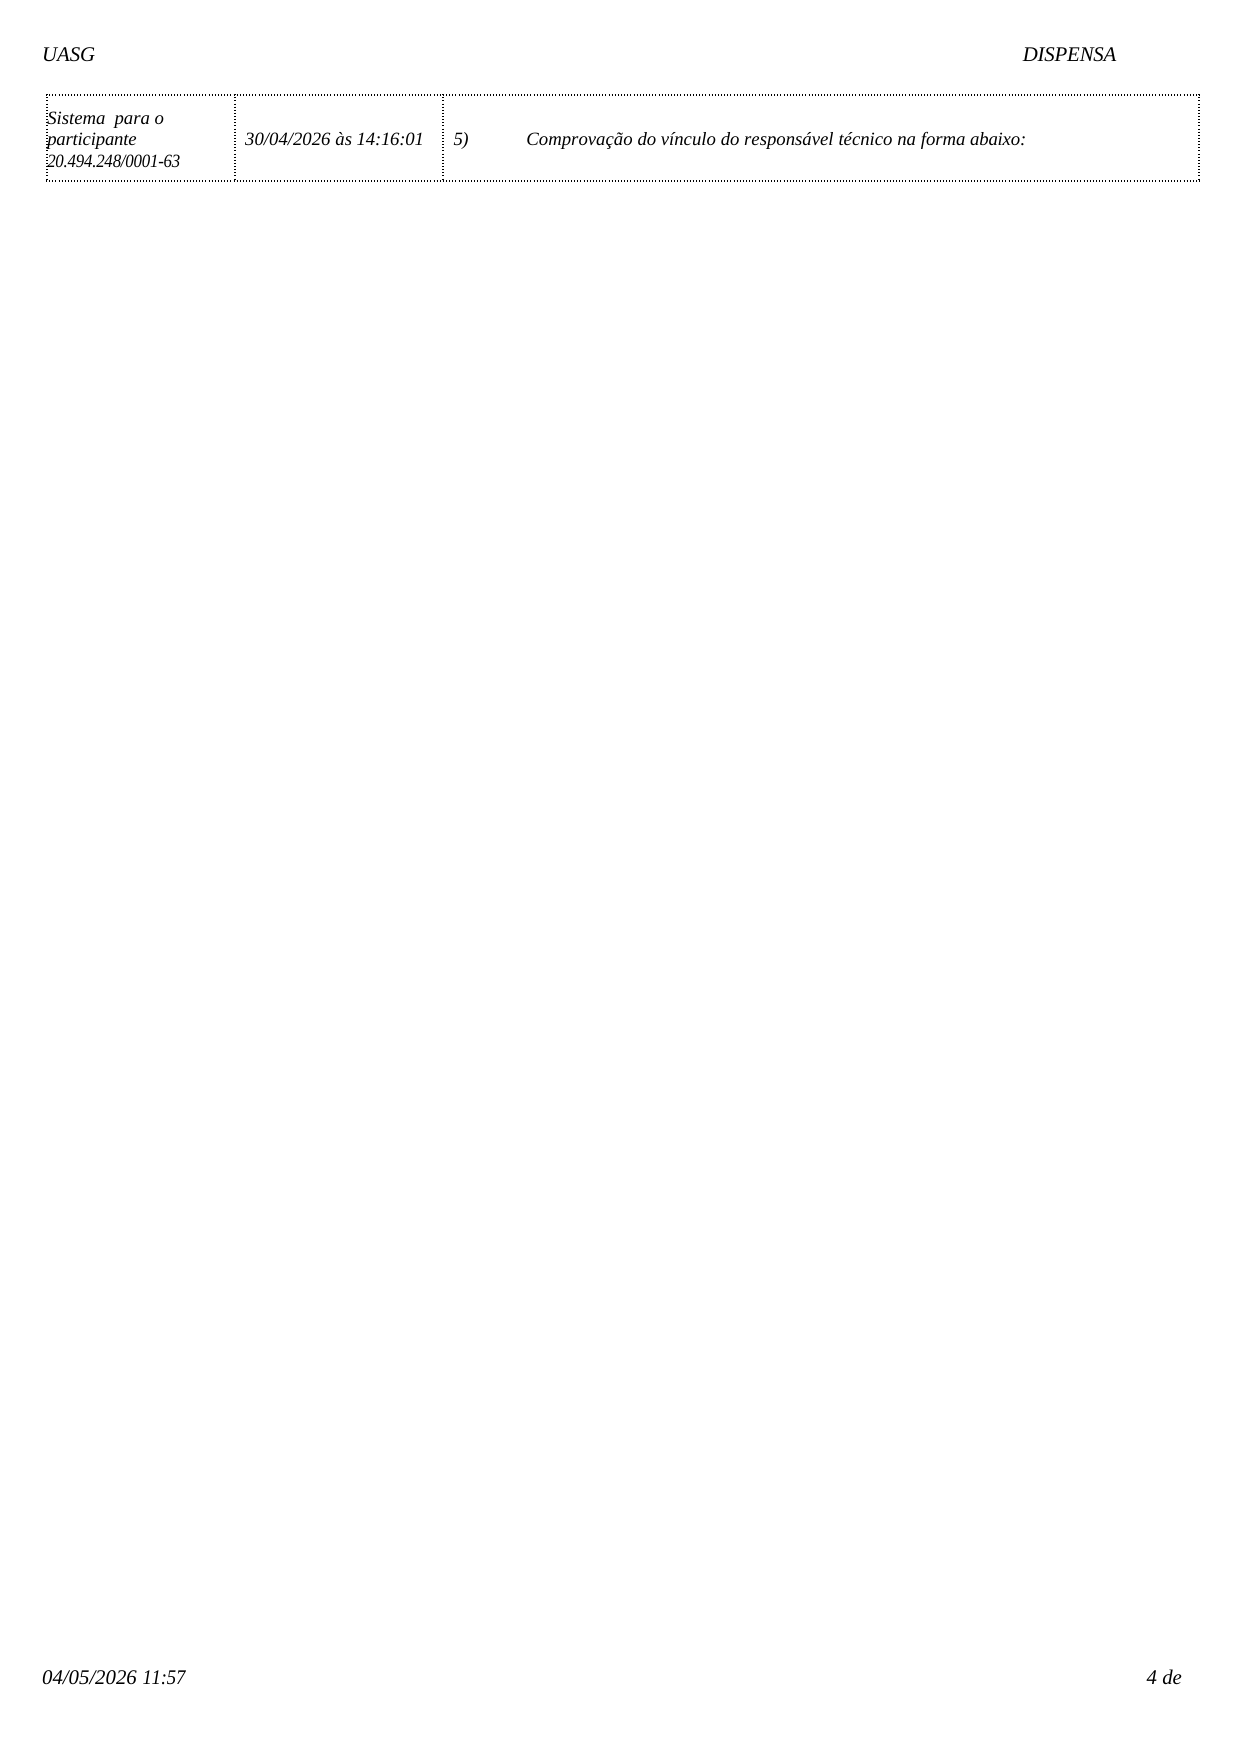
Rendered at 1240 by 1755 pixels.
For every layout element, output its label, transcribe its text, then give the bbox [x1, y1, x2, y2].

table_cell Sistema para o participante 20.494.248/0001-63 [47, 94, 234, 179]
table_cell 30/04/2026 às 14:16:01 [235, 94, 443, 179]
table_cell 5) Comprovação do vínculo do responsável técnico na forma abaixo: [443, 94, 1199, 179]
